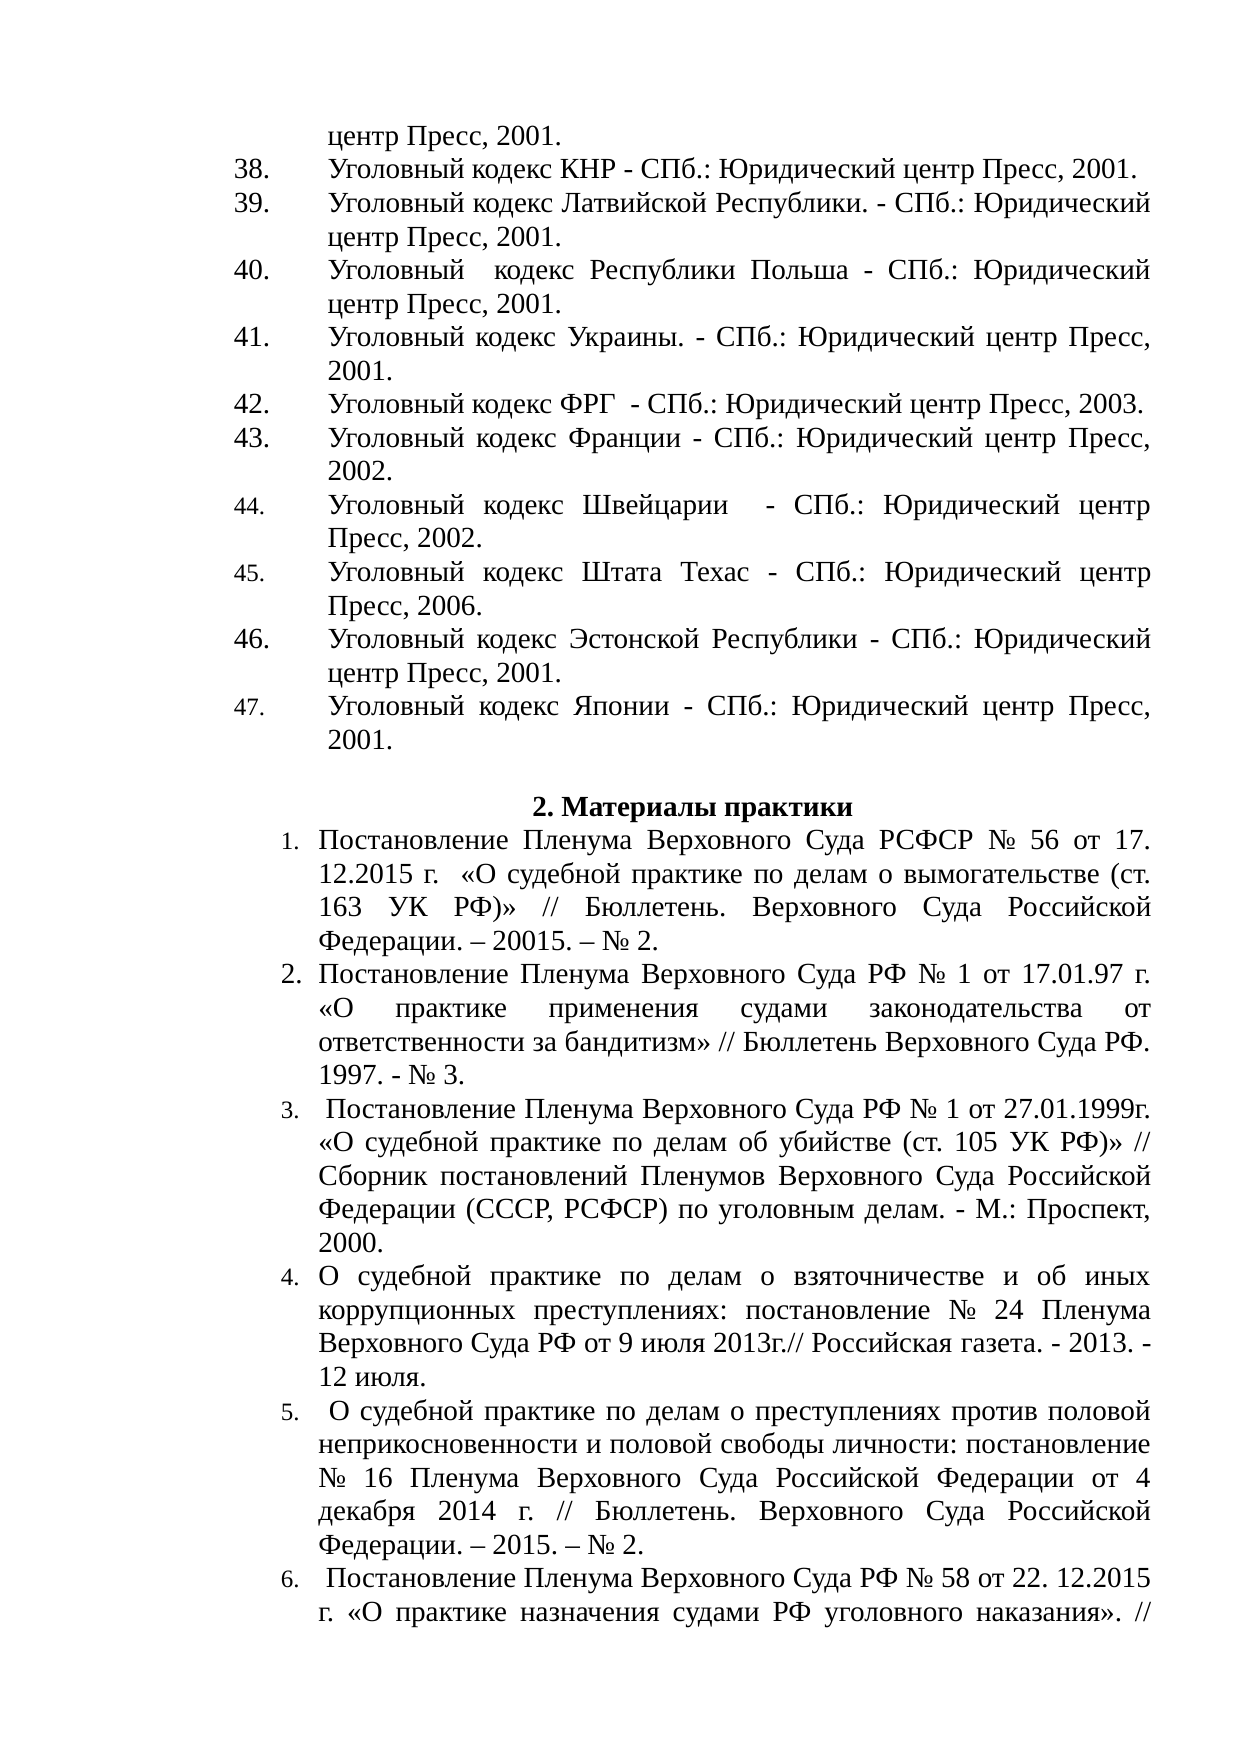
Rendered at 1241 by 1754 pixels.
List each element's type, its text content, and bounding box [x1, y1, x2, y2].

list Уголовный кодекс Украины. - СПб.: Юридический центр Пресс, 2001. [233, 319, 1152, 386]
list Уголовный кодекс Эстонской Республики - СПб.: Юридический центр Пресс, 2001. [233, 621, 1152, 688]
list Уголовный кодекс КНР - СПб.: Юридический центр Пресс, 2001. [233, 152, 1152, 185]
list Постановление Пленума Верховного Суда РСФСР № 56 от 17. 12.2015 г. «О судебной практике по делам о вымогательстве (ст. 163 УК РФ)» // Бюллетень. Верховного Суда Российской Федерации. – 20015. – № 2. [281, 822, 1152, 957]
list Уголовный кодекс Франции - СПб.: Юридический центр Пресс, 2002. [233, 420, 1152, 487]
list Постановление Пленума Верховного Суда РФ № 1 от 27.01.1999г. «О судебной практике по делам об убийстве (ст. 105 УК РФ)» // Сборник постановлений Пленумов Верховного Суда Российской Федерации (СССР, РСФСР) по уголовным делам. - М.: Проспект, 2000. [281, 1091, 1152, 1258]
list О судебной практике по делам о преступлениях против половой неприкосновенности и половой свободы личности: постановление № 16 Пленума Верховного Суда Российской Федерации от 4 декабря 2014 г. // Бюллетень. Верховного Суда Российской Федерации. – 2015. – № 2. [281, 1393, 1152, 1560]
list Уголовный кодекс Штата Техас - СПб.: Юридический центр Пресс, 2006. [233, 554, 1152, 621]
list Уголовный кодекс ФРГ - СПб.: Юридический центр Пресс, 2003. [233, 386, 1152, 420]
list Постановление Пленума Верховного Суда РФ № 1 от 17.01.97 г. «О практике применения судами законодательства от ответственности за бандитизм» // Бюллетень Верховного Суда РФ. 1997. - № 3. [281, 957, 1152, 1091]
list Постановление Пленума Верховного Суда РФ № 58 от 22. 12.2015 г. «О практике назначения судами РФ уголовного наказания». // [281, 1560, 1152, 1627]
list центр Пресс, 2001. [233, 118, 1152, 152]
list Уголовный кодекс Японии - СПб.: Юридический центр Пресс, 2001. [233, 688, 1152, 755]
list О судебной практике по делам о взяточничестве и об иных коррупционных преступлениях: постановление № 24 Пленума Верховного Суда РФ от 9 июля 2013г.// Российская газета. - 2013. - 12 июля. [281, 1258, 1152, 1393]
list Уголовный кодекс Швейцарии - СПб.: Юридический центр Пресс, 2002. [233, 487, 1152, 554]
list Уголовный кодекс Республики Польша - СПб.: Юридический центр Пресс, 2001. [233, 252, 1152, 319]
text 2. Материалы практики [233, 789, 1152, 822]
list Уголовный кодекс Латвийской Республики. - СПб.: Юридический центр Пресс, 2001. [233, 185, 1152, 252]
